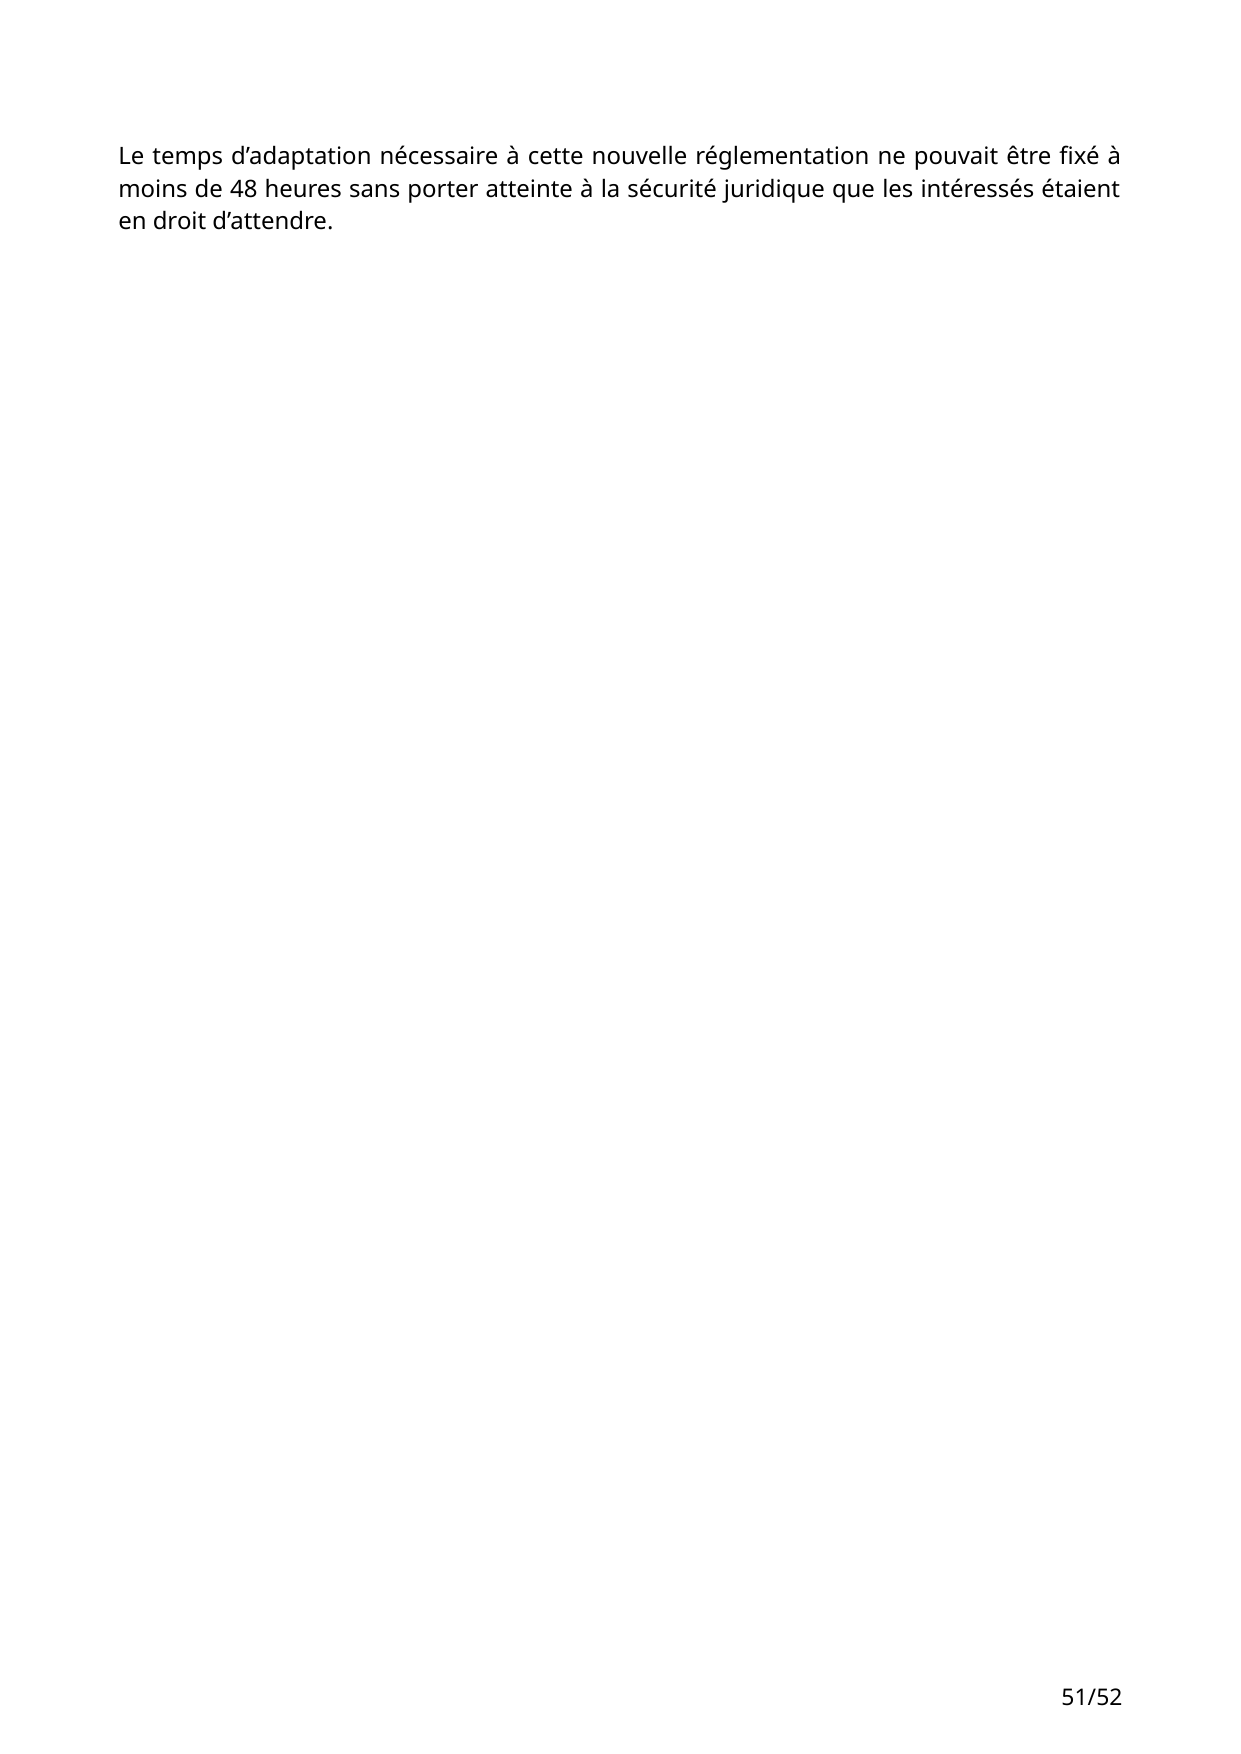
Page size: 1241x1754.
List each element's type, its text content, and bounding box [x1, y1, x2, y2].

text Le temps d’adaptation nécessaire à cette nouvelle réglementation ne pouvait être fixé à moins de 48 heures sans porter atteinte à la sécurité juridique que les intéressés étaient en droit d’attendre. [118, 139, 1122, 237]
